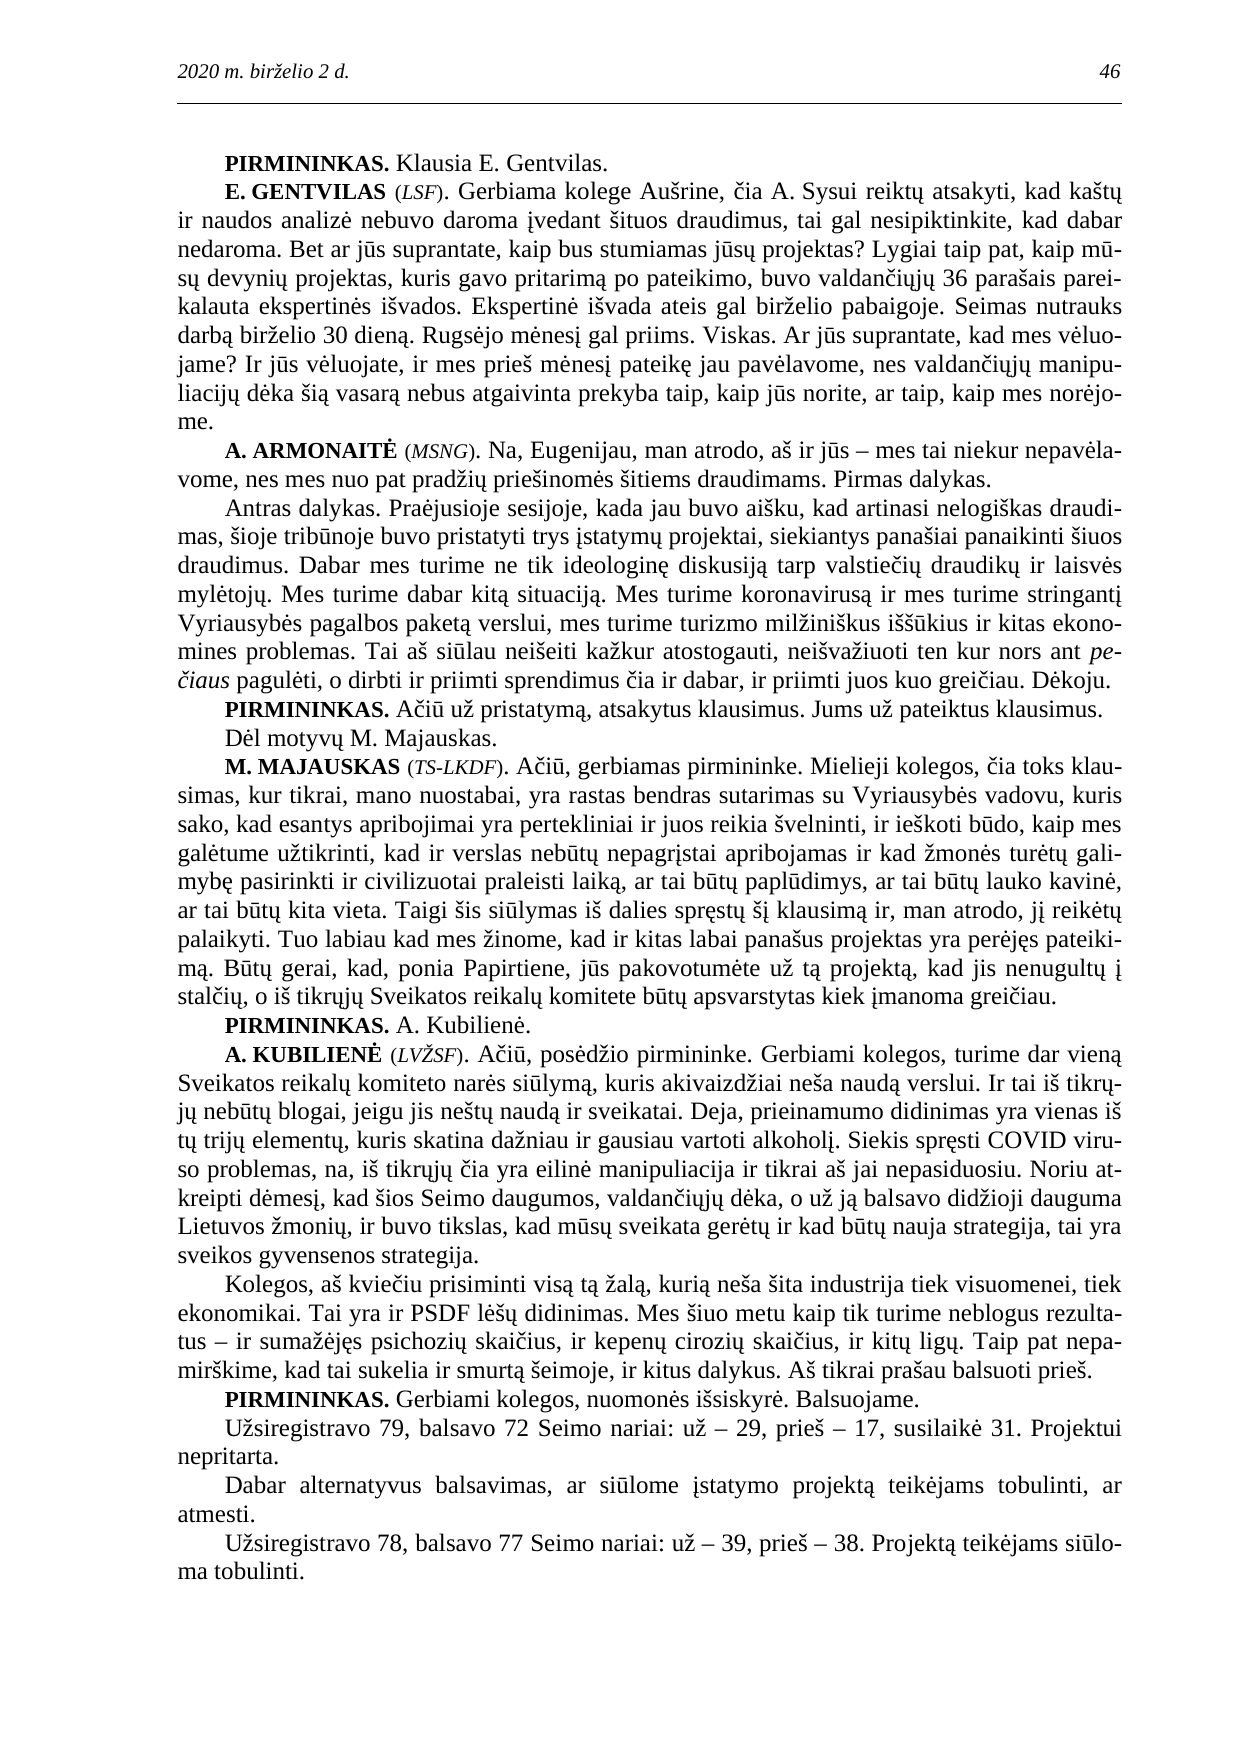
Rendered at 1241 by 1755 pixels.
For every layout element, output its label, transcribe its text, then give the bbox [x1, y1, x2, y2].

text Da­bar al­ter­na­ty­vus bal­sa­vi­mas, ar siū­lo­me įsta­ty­mo pro­jek­tą tei­kė­jams to­bu­lin­ti, ar atmes­ti. [177, 1470, 1122, 1528]
text Už­si­re­gist­ra­vo 78, bal­sa­vo 77 Sei­mo na­riai: už – 39, prieš – 38. Pro­jek­tą tei­kė­jams siū­lo­ma to­bu­lin­ti. [177, 1528, 1122, 1585]
text PIRMININKAS. Klau­sia E. Gent­vi­las. [177, 148, 1122, 176]
text M. MAJAUSKAS (TS-LKDF). Ačiū, ger­bia­mas pir­mi­nin­ke. Mie­lie­ji ko­le­gos, čia toks klau­si­mas, kur tik­rai, ma­no nuo­sta­bai, yra ras­tas ben­dras su­ta­ri­mas su Vy­riau­sy­bės va­do­vu, ku­ris sa­ko, kad esan­tys ap­ri­bo­ji­mai yra per­tek­li­niai ir juos rei­kia švel­nin­ti, ir ieš­ko­ti bū­do, kaip mes ga­lė­tu­me už­tik­rin­ti, kad ir ver­slas ne­bū­tų ne­pa­grįs­tai ap­ri­bo­ja­mas ir kad žmo­nės tu­rė­tų ga­li­my­bę pa­si­rink­ti ir ci­vi­li­zuo­tai pra­leis­ti lai­ką, ar tai bū­tų pa­plū­di­mys, ar tai bū­tų lau­ko ka­vi­nė, ar tai bū­tų ki­ta vie­ta. Tai­gi šis siū­ly­mas iš da­lies spręs­tų šį klau­si­mą ir, man at­ro­do, jį rei­kė­tų pa­lai­ky­ti. Tuo la­biau kad mes ži­no­me, kad ir ki­tas la­bai pa­na­šus pro­jek­tas yra per­ėjęs pa­tei­ki­mą. Bū­tų ge­rai, kad, po­nia Pa­pir­tie­ne, jūs pa­ko­vo­tu­mė­te už tą pro­jek­tą, kad jis ne­nu­gul­tų į stal­čių, o iš tik­rų­jų Svei­ka­tos rei­ka­lų ko­mi­te­te bū­tų ap­svars­ty­tas kiek įma­no­ma grei­čiau. [177, 751, 1122, 1010]
text Už­si­re­gist­ra­vo 79, bal­sa­vo 72 Sei­mo na­riai: už – 29, prieš – 17, su­si­lai­kė 31. Pro­jek­tui ne­pri­tar­ta. [177, 1413, 1122, 1470]
text A. KUBILIENĖ (LVŽSF). Ačiū, po­sė­džio pir­mi­nin­ke. Ger­bia­mi ko­le­gos, tu­ri­me dar vie­ną Svei­ka­tos rei­ka­lų ko­mi­te­to na­rės siū­ly­mą, ku­ris aki­vaiz­džiai ne­ša nau­dą ver­slui. Ir tai iš tik­rų­jų ne­bū­tų blo­gai, jei­gu jis neš­tų nau­dą ir svei­ka­tai. De­ja, pri­ei­na­mu­mo di­di­ni­mas yra vie­nas iš tų tri­jų ele­men­tų, ku­ris ska­ti­na daž­niau ir gau­siau var­to­ti al­ko­ho­lį. Sie­kis spręs­ti COVID vi­ru­so pro­ble­mas, na, iš tik­rų­jų čia yra ei­li­nė ma­ni­pu­lia­ci­ja ir tik­rai aš jai ne­pa­si­duo­siu. No­riu at­kreip­ti dė­me­sį, kad šios Sei­mo dau­gu­mos, val­dan­čių­jų dė­ka, o už ją bal­sa­vo di­džio­ji dau­gu­ma Lie­tu­vos žmo­nių, ir bu­vo tiks­las, kad mū­sų svei­ka­ta ge­rė­tų ir kad bū­tų nau­ja stra­te­gi­ja, tai yra svei­kos gy­ven­se­nos stra­te­gi­ja. [177, 1039, 1122, 1269]
text PIRMININKAS. Ger­bia­mi ko­le­gos, nuo­mo­nės iš­si­sky­rė. Bal­suo­ja­me. [177, 1384, 1122, 1413]
text Ant­ras da­ly­kas. Pra­ėju­sio­je se­si­jo­je, ka­da jau bu­vo aiš­ku, kad ar­ti­na­si ne­lo­giš­kas drau­di­mas, šio­je tri­bū­no­je bu­vo pri­sta­ty­ti trys įsta­ty­mų pro­jek­tai, sie­kian­tys pa­na­šiai pa­nai­kin­ti šiuos drau­di­mus. Da­bar mes tu­ri­me ne tik ide­o­lo­gi­nę dis­ku­si­ją tarp vals­tie­čių drau­di­kų ir lais­vės my­lė­to­jų. Mes tu­ri­me da­bar ki­tą si­tu­a­ci­ją. Mes tu­ri­me ko­ro­na­vi­ru­są ir mes tu­ri­me strin­gan­tį Vy­riau­sy­bės pa­gal­bos pa­ke­tą ver­slui, mes tu­ri­me tu­riz­mo mil­ži­niš­kus iš­šū­kius ir ki­tas eko­no­mi­nes pro­ble­mas. Tai aš siū­lau ne­iš­ei­ti kaž­kur atos­to­gau­ti, ne­iš­va­žiuo­ti ten kur nors ant pe­čiaus pa­gu­lė­ti, o dirb­ti ir pri­im­ti spren­di­mus čia ir da­bar, ir pri­im­ti juos kuo grei­čiau. Dė­ko­ju. [177, 493, 1122, 694]
text PIRMININKAS. A. Ku­bi­lie­nė. [177, 1010, 1122, 1039]
text Dėl mo­ty­vų M. Ma­jaus­kas. [177, 723, 1122, 751]
text PIRMININKAS. Ačiū už pri­sta­ty­mą, at­sa­ky­tus klau­si­mus. Jums už pa­teik­tus klau­si­mus. [177, 694, 1122, 723]
text Ko­le­gos, aš kvie­čiu pri­si­min­ti vi­są tą ža­lą, ku­rią ne­ša ši­ta in­dust­ri­ja tiek vi­suo­me­nei, tiek eko­no­mi­kai. Tai yra ir PSDF lė­šų di­di­ni­mas. Mes šiuo me­tu kaip tik tu­ri­me ne­blo­gus re­zul­ta­tus – ir su­ma­žė­jęs psi­cho­zių skai­čius, ir ke­pe­nų ci­ro­zių skai­čius, ir ki­tų li­gų. Taip pat ne­pa­mirš­ki­me, kad tai su­ke­lia ir smur­tą šei­mo­je, ir ki­tus da­ly­kus. Aš tik­rai pra­šau bal­suo­ti prieš. [177, 1269, 1122, 1384]
text A. ARMONAITĖ (MSNG). Na, Eu­ge­ni­jau, man at­ro­do, aš ir jūs – mes tai nie­kur ne­pa­vė­la­vo­me, nes mes nuo pat pra­džių prie­ši­no­mės ši­tiems drau­di­mams. Pir­mas da­ly­kas. [177, 435, 1122, 493]
text E. GENTVILAS (LSF). Ger­bia­ma ko­le­ge Auš­ri­ne, čia A. Sy­sui reik­tų at­sa­ky­ti, kad kaš­tų ir nau­dos ana­li­zė ne­bu­vo da­ro­ma įve­dant ši­tuos drau­di­mus, tai gal ne­si­pik­tin­ki­te, kad da­bar ne­da­ro­ma. Bet ar jūs su­pran­ta­te, kaip bus stu­mia­mas jū­sų pro­jek­tas? Ly­giai taip pat, kaip mū­sų de­vy­nių pro­jek­tas, ku­ris ga­vo pri­ta­ri­mą po pa­tei­ki­mo, bu­vo val­dan­čių­jų 36 pa­ra­šais pa­rei­ka­lau­ta eks­per­ti­nės iš­va­dos. Eks­per­ti­nė iš­va­da at­eis gal bir­že­lio pa­bai­go­je. Sei­mas nu­trauks dar­bą bir­že­lio 30 die­ną. Rug­sė­jo mė­ne­sį gal pri­ims. Vis­kas. Ar jūs su­pran­ta­te, kad mes vė­luo­ja­me? Ir jūs vė­luo­ja­te, ir mes prieš mė­ne­sį pa­tei­kę jau pa­vė­la­vo­me, nes val­dan­čių­jų ma­ni­pu­lia­ci­jų dė­ka šią va­sa­rą ne­bus at­gai­vin­ta pre­ky­ba taip, kaip jūs no­ri­te, ar taip, kaip mes no­rė­jo­me. [177, 176, 1122, 435]
